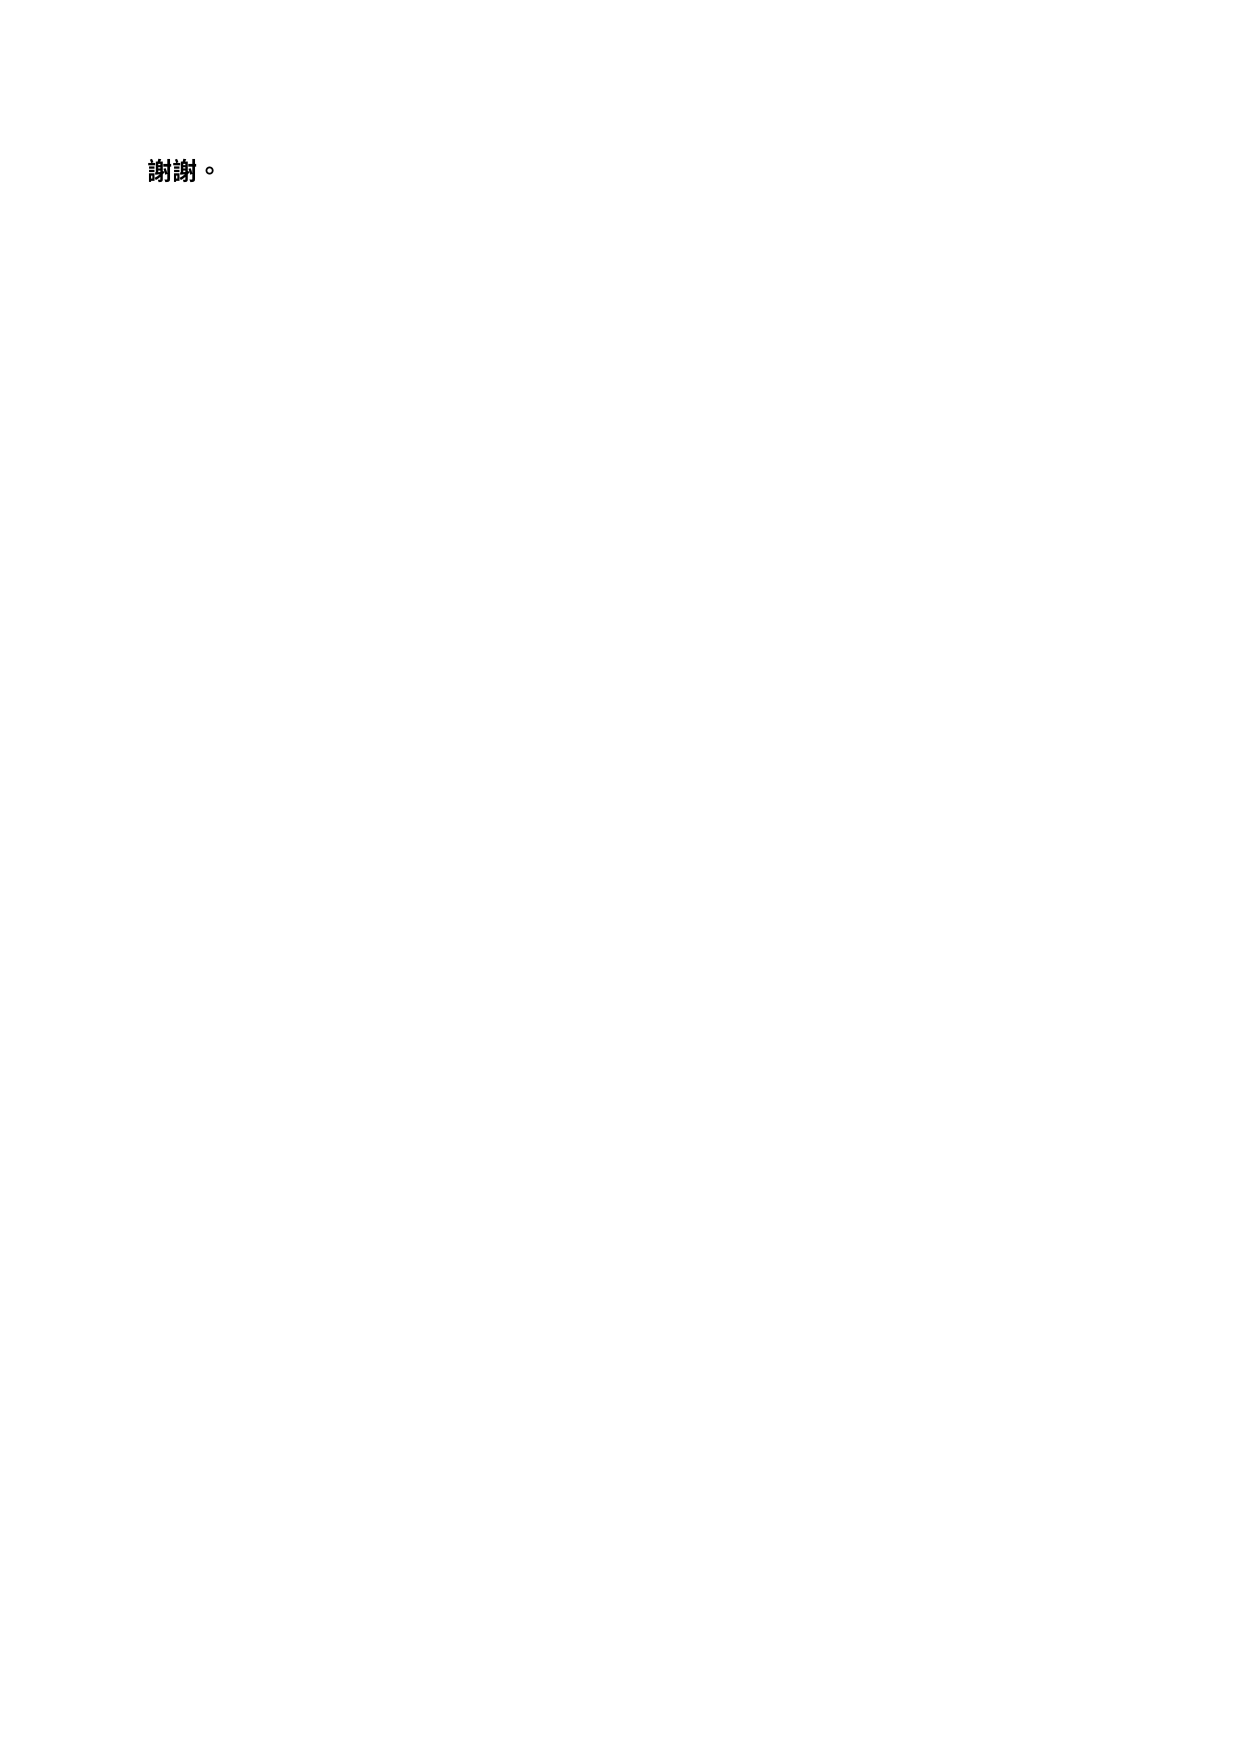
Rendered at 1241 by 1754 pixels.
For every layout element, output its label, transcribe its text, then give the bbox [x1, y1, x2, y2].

text 本分處為辦理上揭活動，需取得報名者之公司名稱、部門/職稱、姓名、聯絡電話等資料，所取得之前述個人資料僅提供辦理本活動之處理及利用，並將依照「個人資料保護法」等法令，善盡個人資料保護政策，若您同意本聲明，請於同意欄內打勾再進行報名，謝謝。 [148, 151, 1107, 187]
